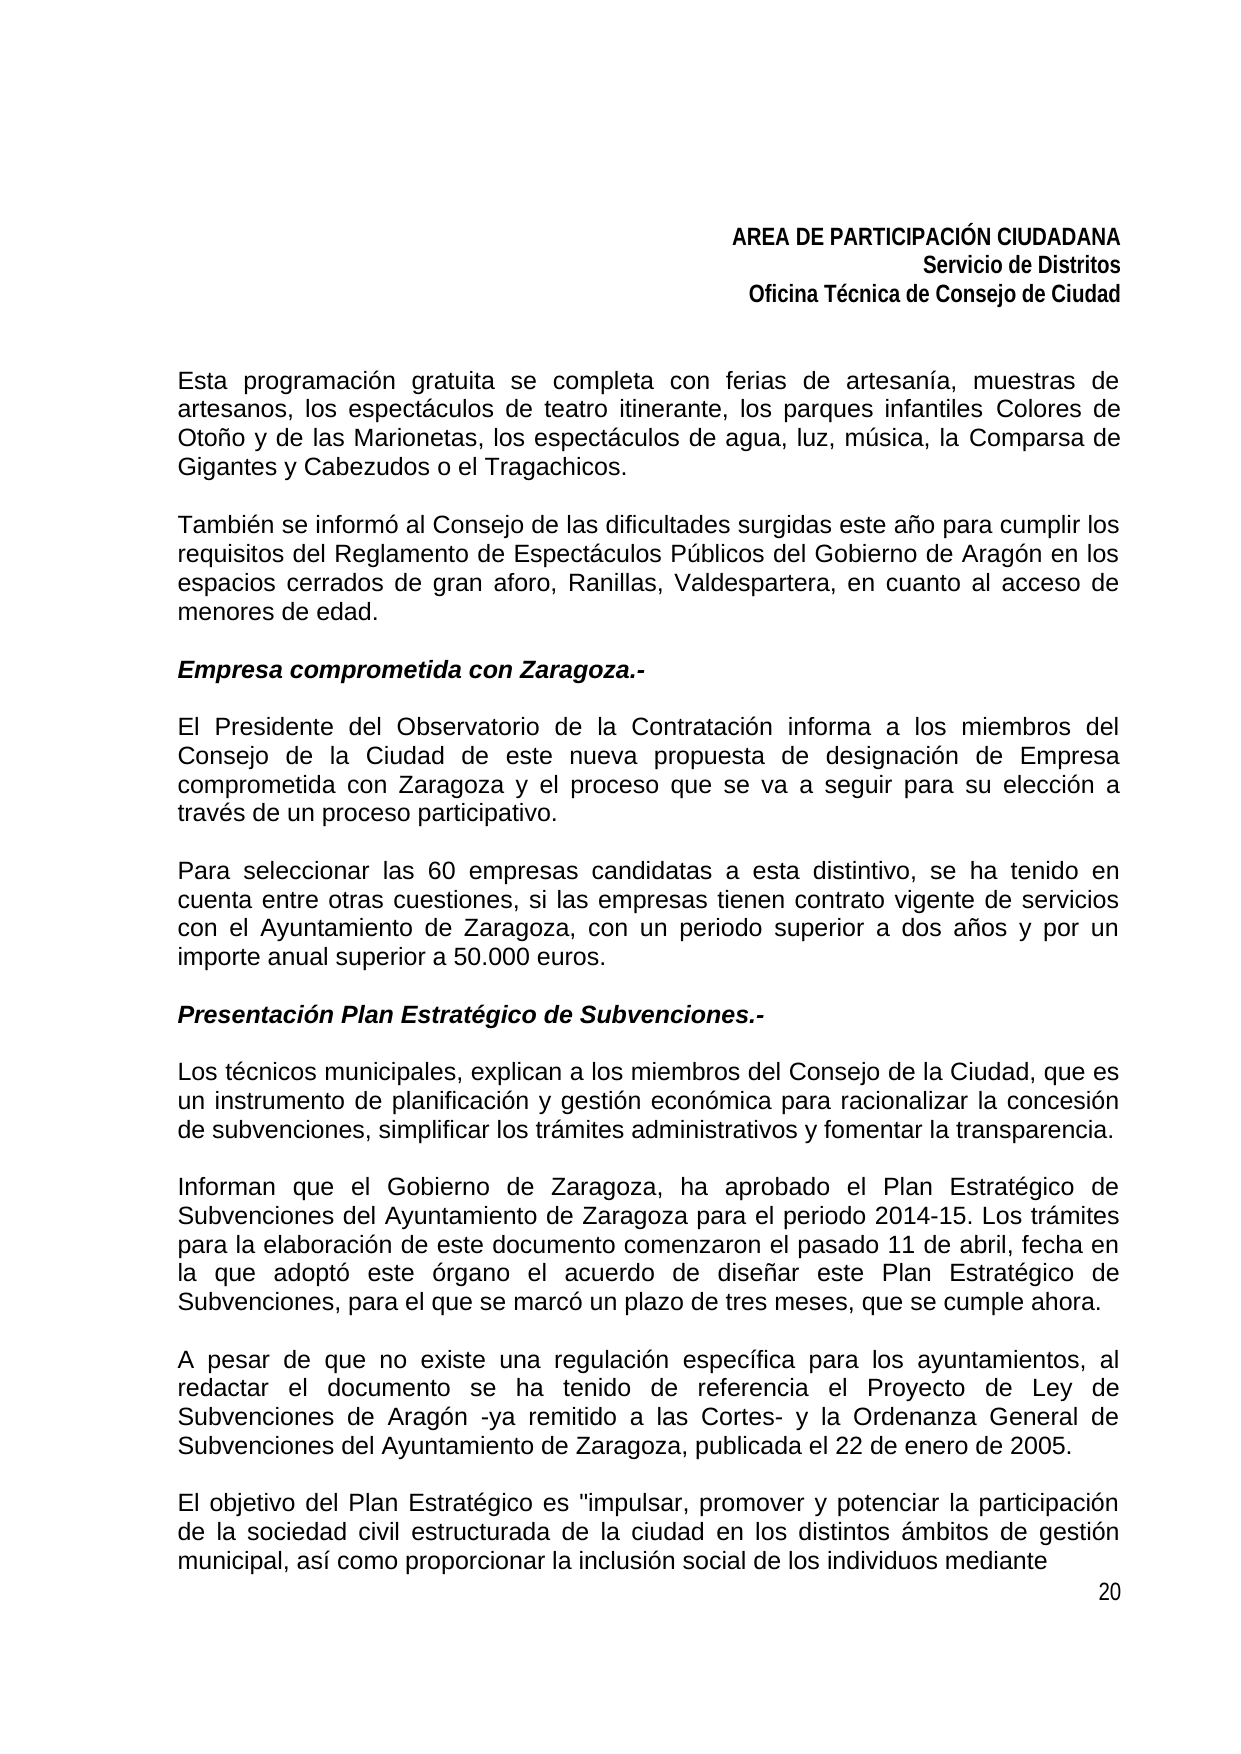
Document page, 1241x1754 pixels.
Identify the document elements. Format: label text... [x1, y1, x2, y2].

text Presentación Plan Estratégico de Subvenciones.- [177, 1000, 1121, 1028]
text El Presidente del Observatorio de la Contratación informa a los miembros del Consejo de la Ciudad de este nueva propuesta de designación de Empresa comprometida con Zaragoza y el proceso que se va a seguir para su elección a través de un proceso participativo. [177, 712, 1121, 827]
text Para seleccionar las 60 empresas candidatas a esta distintivo, se ha tenido en cuenta entre otras cuestiones, si las empresas tienen contrato vigente de servicios con el Ayuntamiento de Zaragoza, con un periodo superior a dos años y por un importe anual superior a 50.000 euros. [177, 856, 1121, 971]
text Los técnicos municipales, explican a los miembros del Consejo de la Ciudad, que es un instrumento de planificación y gestión económica para racionalizar la concesión de subvenciones, simplificar los trámites administrativos y fomentar la transparencia. [177, 1057, 1121, 1143]
text Empresa comprometida con Zaragoza.- [177, 655, 1121, 712]
text A pesar de que no existe una regulación específica para los ayuntamientos, al redactar el documento se ha tenido de referencia el Proyecto de Ley de Subvenciones de Aragón -ya remitido a las Cortes- y la Ordenanza General de Subvenciones del Ayuntamiento de Zaragoza, publicada el 22 de enero de 2005. [177, 1345, 1121, 1460]
text También se informó al Consejo de las dificultades surgidas este año para cumplir los requisitos del Reglamento de Espectáculos Públicos del Gobierno de Aragón en los espacios cerrados de gran aforo, Ranillas, Valdespartera, en cuanto al acceso de menores de edad. [177, 510, 1121, 625]
text Informan que el Gobierno de Zaragoza, ha aprobado el Plan Estratégico de Subvenciones del Ayuntamiento de Zaragoza para el periodo 2014-15. Los trámites para la elaboración de este documento comenzaron el pasado 11 de abril, fecha en la que adoptó este órgano el acuerdo de diseñar este Plan Estratégico de Subvenciones, para el que se marcó un plazo de tres meses, que se cumple ahora. [177, 1172, 1121, 1316]
text Esta programación gratuita se completa con ferias de artesanía, muestras de artesanos, los espectáculos de teatro itinerante, los parques infantiles Colores de Otoño y de las Marionetas, los espectáculos de agua, luz, música, la Comparsa de Gigantes y Cabezudos o el Tragachicos. [177, 366, 1121, 481]
text El objetivo del Plan Estratégico es "impulsar, promover y potenciar la participación de la sociedad civil estructurada de la ciudad en los distintos ámbitos de gestión municipal, así como proporcionar la inclusión social de los individuos mediante [177, 1488, 1121, 1575]
